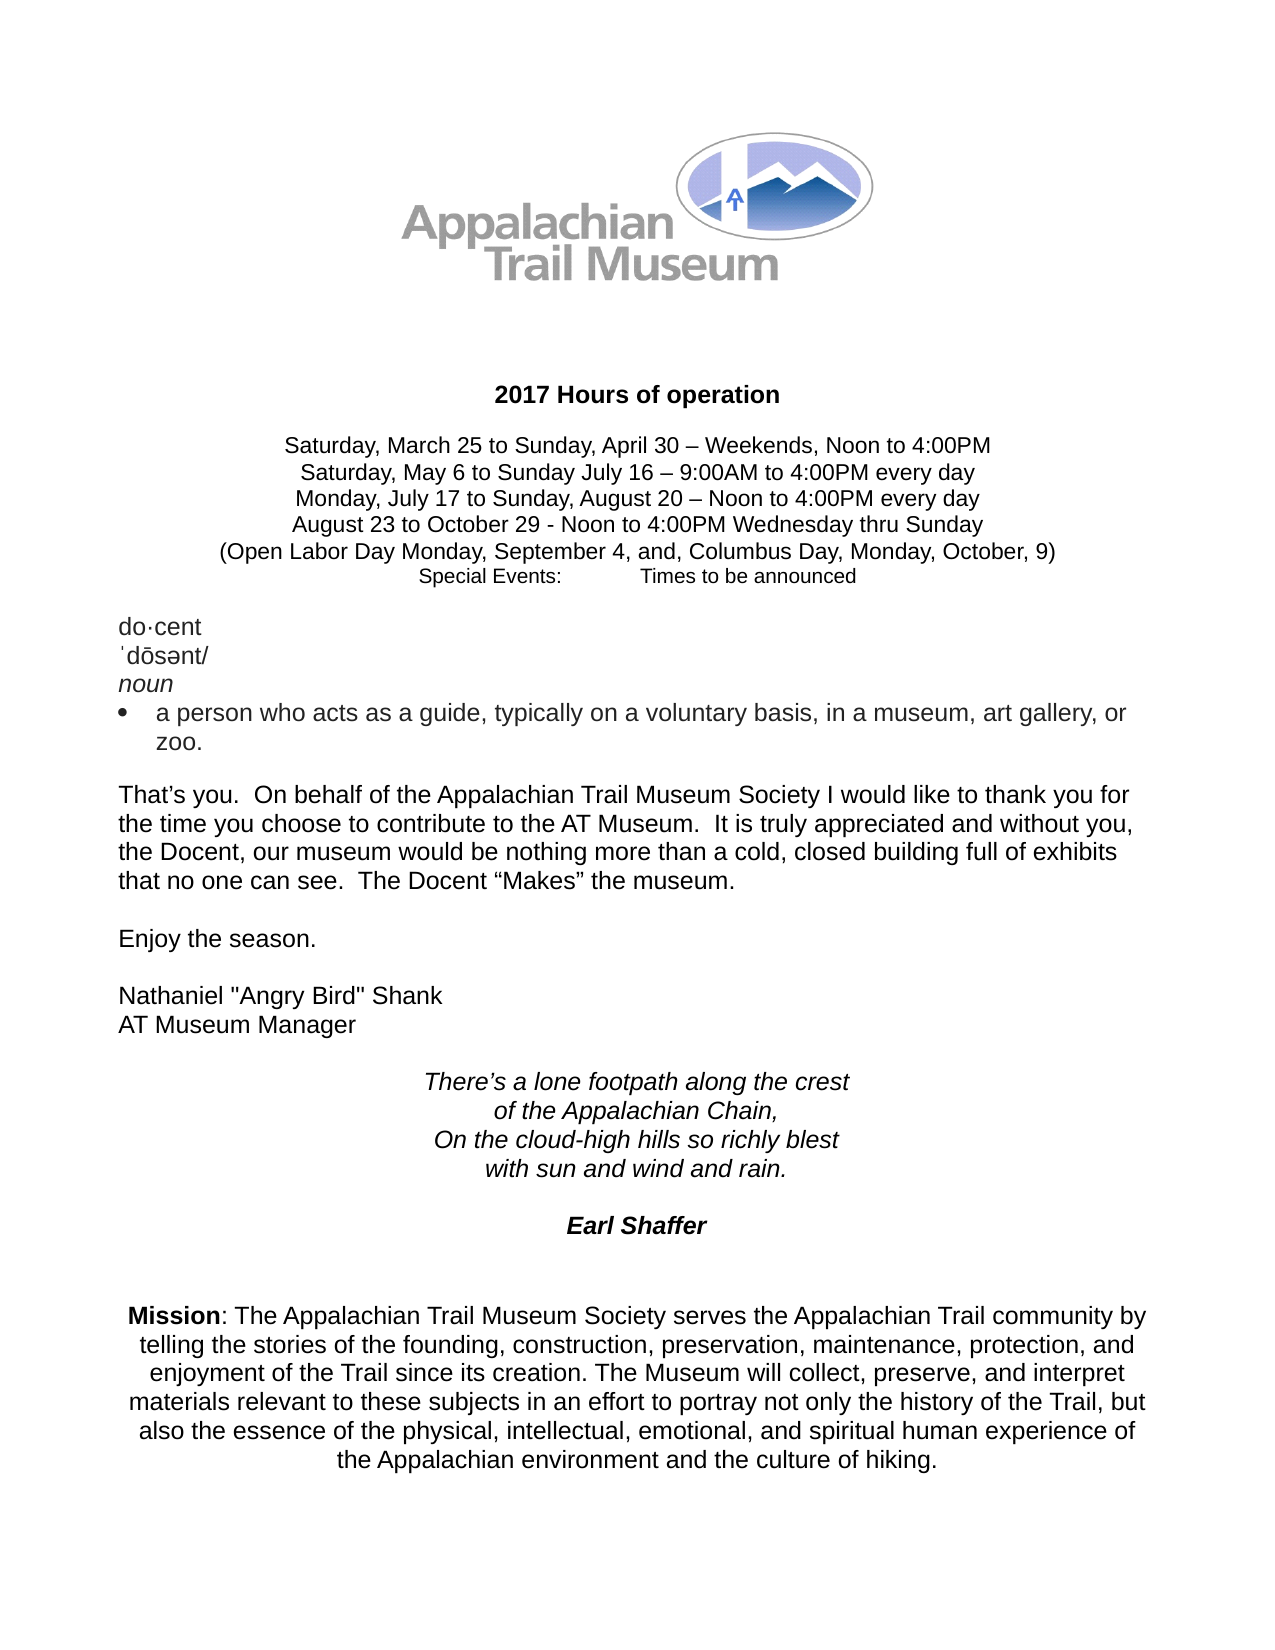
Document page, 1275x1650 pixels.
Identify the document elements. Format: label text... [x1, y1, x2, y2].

text with sun and wind and rain. [118, 1153, 1157, 1182]
text That’s you. On behalf of the Appalachian Trail Museum Society I would like to thank you for the time you choose to contribute to the AT Museum. It is truly appreciated and without you, the Docent, our museum would be nothing more than a cold, closed building full of exhibits that no one can see. The Docent “Makes” the museum. [118, 780, 1157, 895]
text AT Museum Manager [118, 1010, 1157, 1038]
text 2017 Hours of operation [118, 379, 1157, 408]
text Saturday, March 25 to Sunday, April 30 – Weekends, Noon to 4:00PM [118, 432, 1157, 459]
text Earl Shaffer [118, 1211, 1157, 1240]
text There’s a lone footpath along the crest [118, 1067, 1157, 1096]
text Saturday, May 6 to Sunday July 16 – 9:00AM to 4:00PM every day [118, 459, 1157, 485]
text (Open Labor Day Monday, September 4, and, Columbus Day, Monday, October, 9) [118, 538, 1157, 564]
list a person who acts as a guide, typically on a voluntary basis, in a museum, art gallery, or zoo. [118, 698, 1157, 756]
text Nathaniel "Angry Bird" Shank [118, 981, 1157, 1010]
text Monday, July 17 to Sunday, August 20 – Noon to 4:00PM every day [118, 485, 1157, 511]
text ˈdōsənt/ [118, 641, 1157, 669]
text Mission: The Appalachian Trail Museum Society serves the Appalachian Trail community by telling the stories of the founding, construction, preservation, maintenance, protection, and enjoyment of the Trail since its creation. The Museum will collect, preserve, and interpret materials relevant to these subjects in an effort to portray not only the history of the Trail, but also the essence of the physical, intellectual, emotional, and spiritual human experience of the Appalachian environment and the culture of hiking. [118, 1301, 1157, 1473]
text August 23 to October 29 - Noon to 4:00PM Wednesday thru Sunday [118, 511, 1157, 538]
text Enjoy the season. [118, 923, 1157, 952]
text On the cloud-high hills so richly blest [118, 1125, 1157, 1153]
text noun [118, 669, 1157, 698]
text do·cent [118, 612, 1157, 641]
text of the Appalachian Chain, [118, 1096, 1157, 1125]
text Special Events: Times to be announced [118, 564, 1157, 588]
